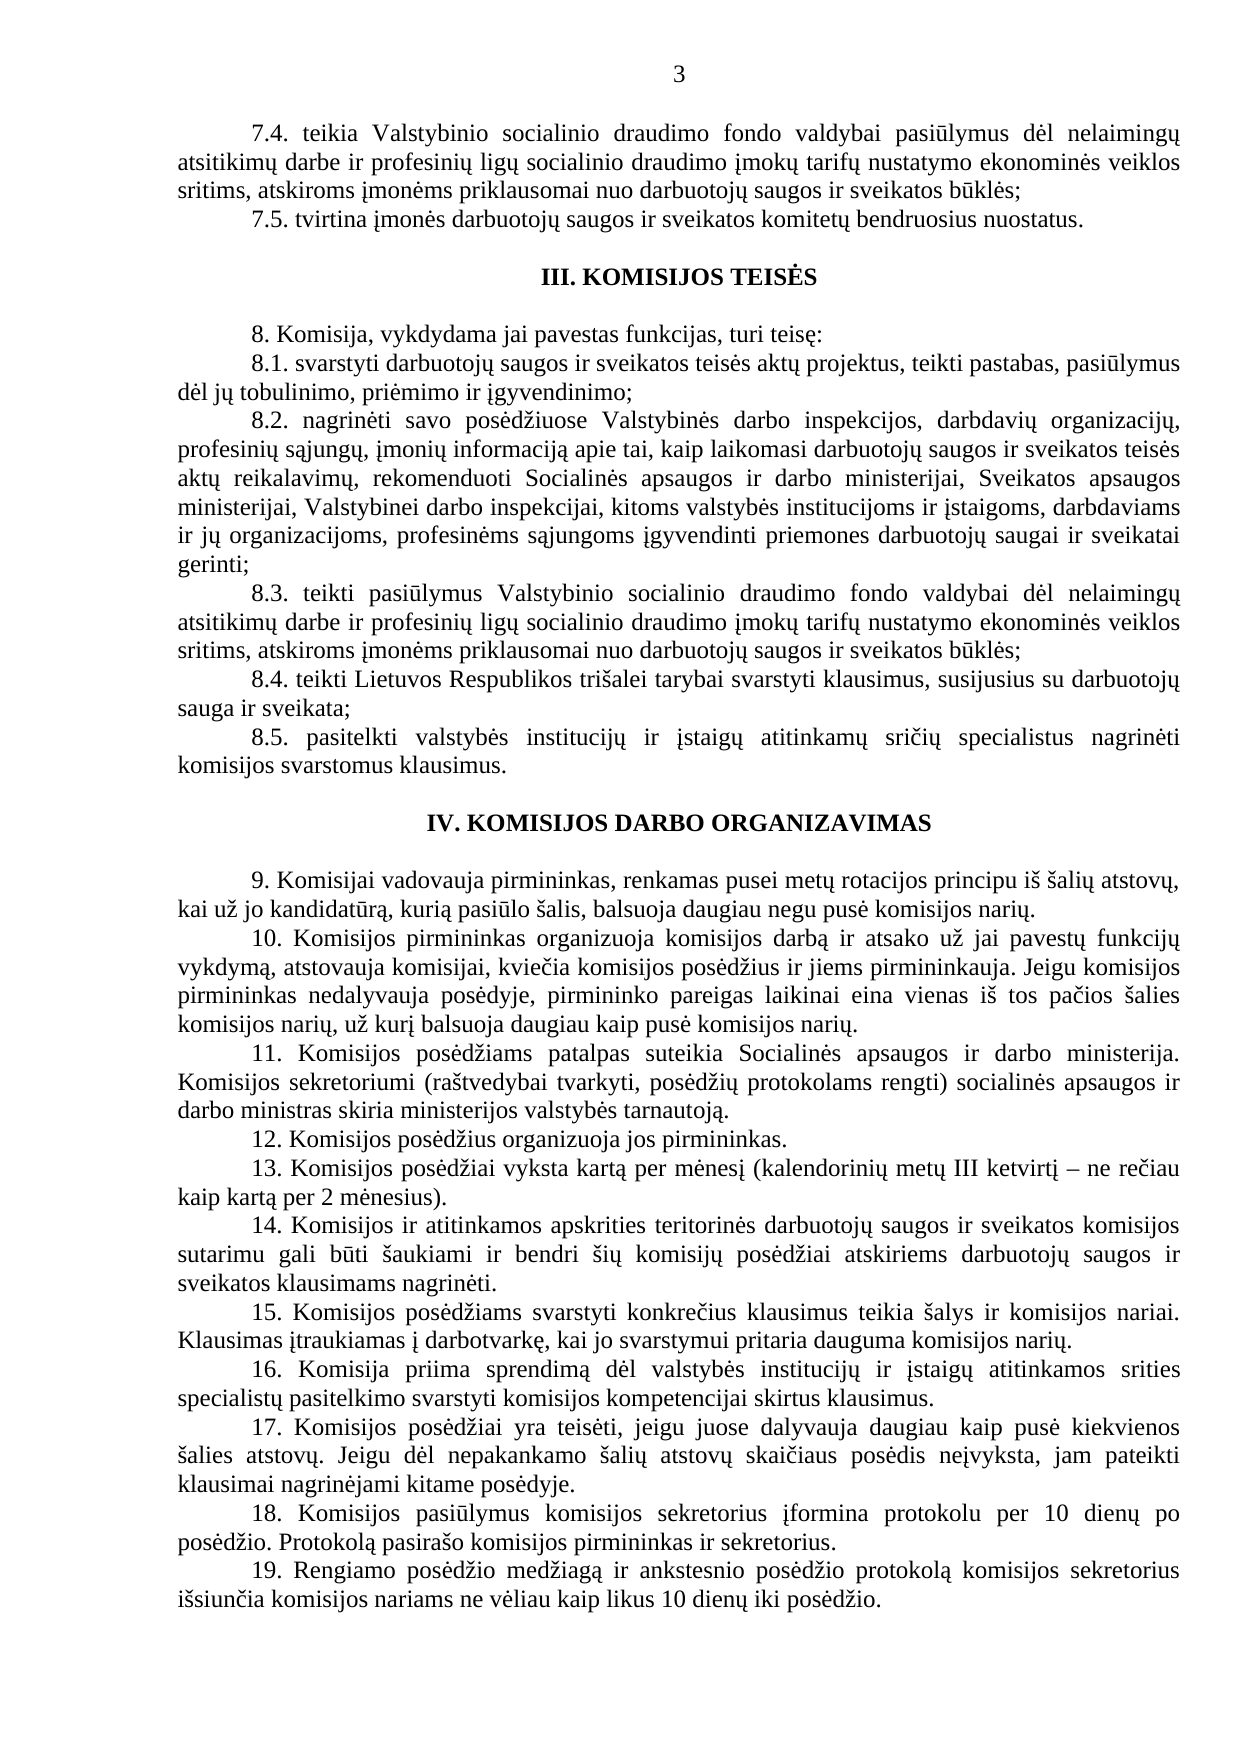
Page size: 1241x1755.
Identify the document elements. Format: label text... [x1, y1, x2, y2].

text 8.3. teikti pasiūlymus Valstybinio socialinio draudimo fondo valdybai dėl nelaimingų atsitikimų darbe ir profesinių ligų socialinio draudimo įmokų tarifų nustatymo ekonominės veiklos sritims, atskiroms įmonėms priklausomai nuo darbuotojų saugos ir sveikatos būklės; [177, 578, 1181, 664]
text 11. Komisijos posėdžiams patalpas suteikia Socialinės apsaugos ir darbo ministerija. Komisijos sekretoriumi (raštvedybai tvarkyti, posėdžių protokolams rengti) socialinės apsaugos ir darbo ministras skiria ministerijos valstybės tarnautoją. [177, 1038, 1181, 1124]
text 12. Komisijos posėdžius organizuoja jos pirmininkas. [177, 1124, 1181, 1153]
text 8. Komisija, vykdydama jai pavestas funkcijas, turi teisę: [177, 319, 1181, 348]
text 10. Komisijos pirmininkas organizuoja komisijos darbą ir atsako už jai pavestų funkcijų vykdymą, atstovauja komisijai, kviečia komisijos posėdžius ir jiems pirmininkauja. Jeigu komisijos pirmininkas nedalyvauja posėdyje, pirmininko pareigas laikinai eina vienas iš tos pačios šalies komisijos narių, už kurį balsuoja daugiau kaip pusė komisijos narių. [177, 923, 1181, 1038]
text III. KOMISIJOS TEISĖS [177, 262, 1181, 291]
text 16. Komisija priima sprendimą dėl valstybės institucijų ir įstaigų atitinkamos srities specialistų pasitelkimo svarstyti komisijos kompetencijai skirtus klausimus. [177, 1354, 1181, 1412]
text 8.4. teikti Lietuvos Respublikos trišalei tarybai svarstyti klausimus, susijusius su darbuotojų sauga ir sveikata; [177, 664, 1181, 722]
text 7.4. teikia Valstybinio socialinio draudimo fondo valdybai pasiūlymus dėl nelaimingų atsitikimų darbe ir profesinių ligų socialinio draudimo įmokų tarifų nustatymo ekonominės veiklos sritims, atskiroms įmonėms priklausomai nuo darbuotojų saugos ir sveikatos būklės; [177, 118, 1181, 204]
text 14. Komisijos ir atitinkamos apskrities teritorinės darbuotojų saugos ir sveikatos komisijos sutarimu gali būti šaukiami ir bendri šių komisijų posėdžiai atskiriems darbuotojų saugos ir sveikatos klausimams nagrinėti. [177, 1211, 1181, 1297]
text 9. Komisijai vadovauja pirmininkas, renkamas pusei metų rotacijos principu iš šalių atstovų, kai už jo kandidatūrą, kurią pasiūlo šalis, balsuoja daugiau negu pusė komisijos narių. [177, 866, 1181, 923]
text 8.2. nagrinėti savo posėdžiuose Valstybinės darbo inspekcijos, darbdavių organizacijų, profesinių sąjungų, įmonių informaciją apie tai, kaip laikomasi darbuotojų saugos ir sveikatos teisės aktų reikalavimų, rekomenduoti Socialinės apsaugos ir darbo ministerijai, Sveikatos apsaugos ministerijai, Valstybinei darbo inspekcijai, kitoms valstybės institucijoms ir įstaigoms, darbdaviams ir jų organizacijoms, profesinėms sąjungoms įgyvendinti priemones darbuotojų saugai ir sveikatai gerinti; [177, 406, 1181, 578]
text IV. KOMISIJOS DARBO ORGANIZAVIMAS [177, 808, 1181, 837]
text 7.5. tvirtina įmonės darbuotojų saugos ir sveikatos komitetų bendruosius nuostatus. [177, 204, 1181, 233]
text 15. Komisijos posėdžiams svarstyti konkrečius klausimus teikia šalys ir komisijos nariai. Klausimas įtraukiamas į darbotvarkę, kai jo svarstymui pritaria dauguma komisijos narių. [177, 1297, 1181, 1354]
text 19. Rengiamo posėdžio medžiagą ir ankstesnio posėdžio protokolą komisijos sekretorius išsiunčia komisijos nariams ne vėliau kaip likus 10 dienų iki posėdžio. [177, 1556, 1181, 1613]
text 18. Komisijos pasiūlymus komisijos sekretorius įformina protokolu per 10 dienų po posėdžio. Protokolą pasirašo komisijos pirmininkas ir sekretorius. [177, 1498, 1181, 1556]
text 8.5. pasitelkti valstybės institucijų ir įstaigų atitinkamų sričių specialistus nagrinėti komisijos svarstomus klausimus. [177, 722, 1181, 779]
text 13. Komisijos posėdžiai vyksta kartą per mėnesį (kalendorinių metų III ketvirtį – ne rečiau kaip kartą per 2 mėnesius). [177, 1153, 1181, 1211]
text 8.1. svarstyti darbuotojų saugos ir sveikatos teisės aktų projektus, teikti pastabas, pasiūlymus dėl jų tobulinimo, priėmimo ir įgyvendinimo; [177, 348, 1181, 406]
text 17. Komisijos posėdžiai yra teisėti, jeigu juose dalyvauja daugiau kaip pusė kiekvienos šalies atstovų. Jeigu dėl nepakankamo šalių atstovų skaičiaus posėdis neįvyksta, jam pateikti klausimai nagrinėjami kitame posėdyje. [177, 1412, 1181, 1498]
